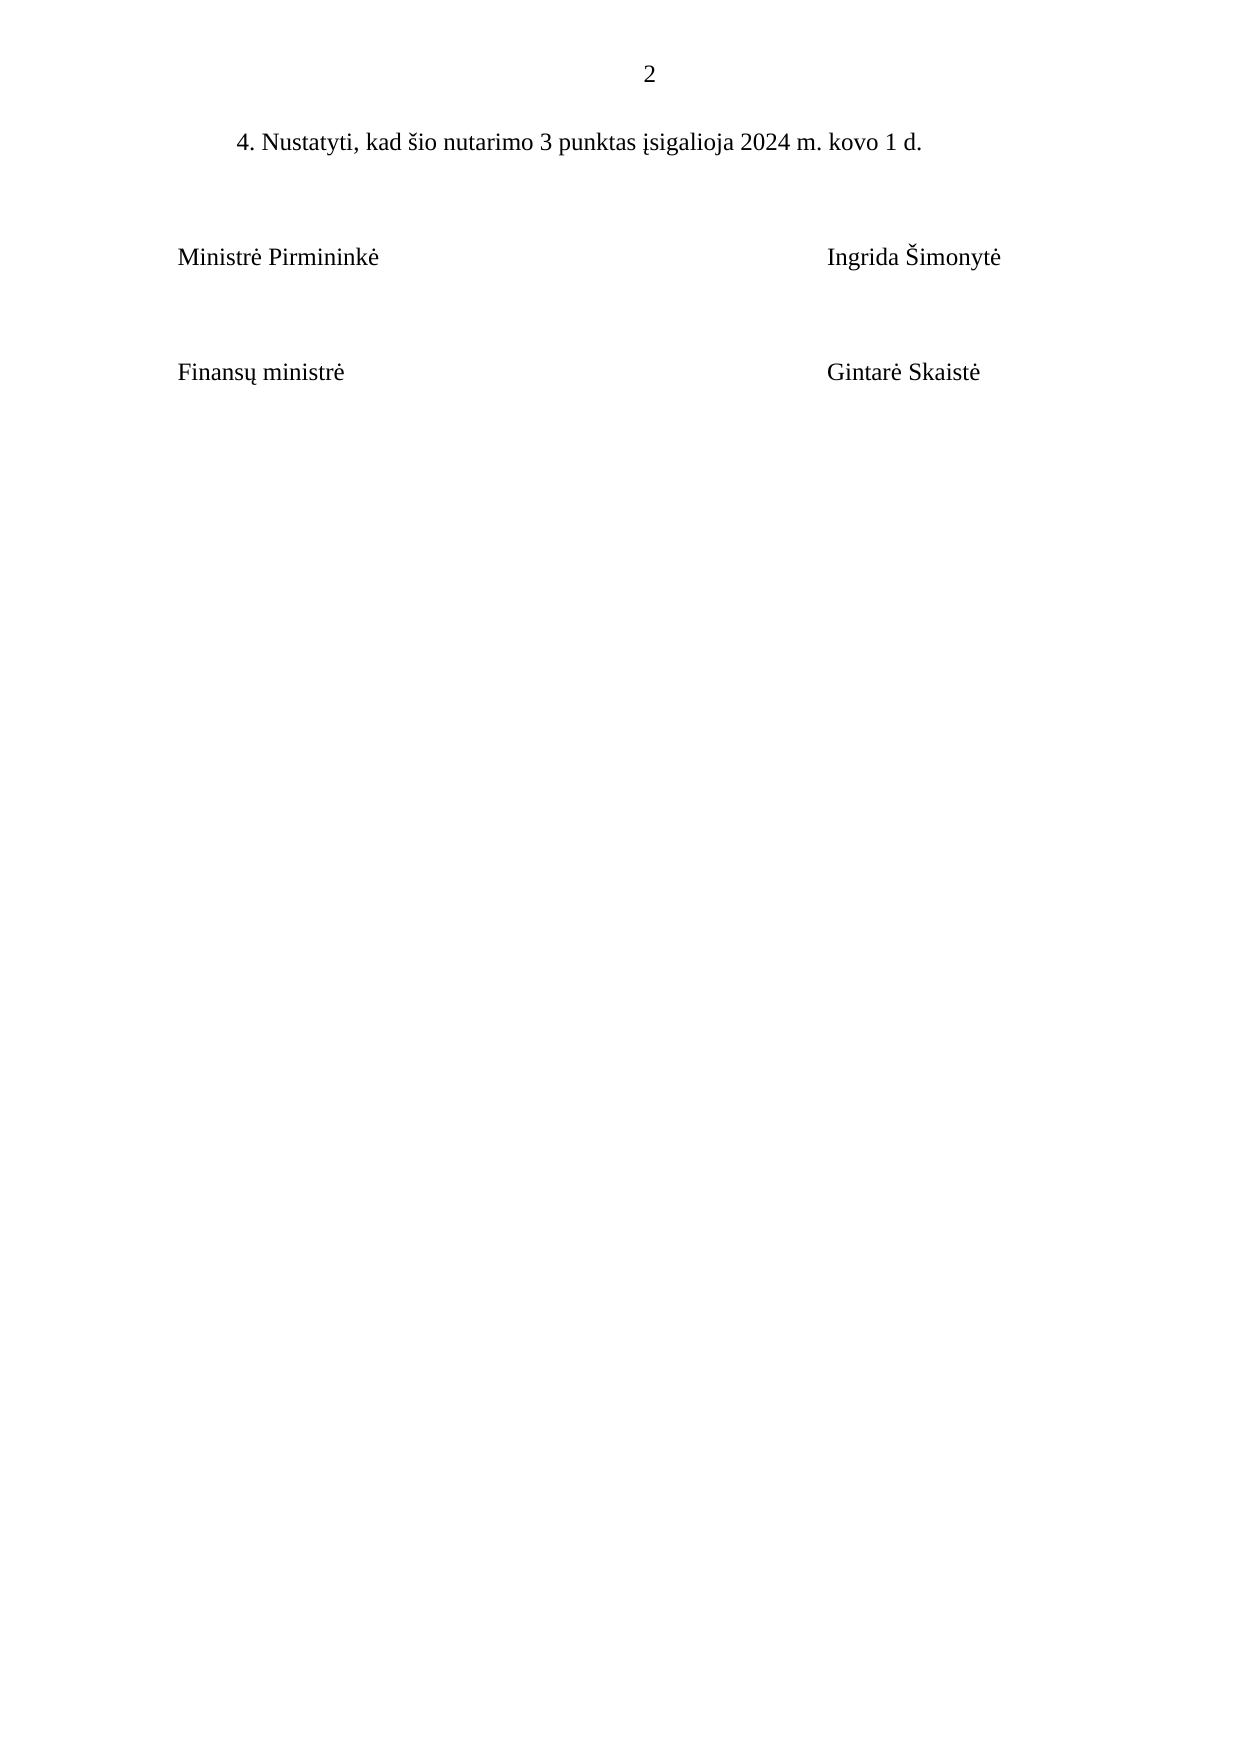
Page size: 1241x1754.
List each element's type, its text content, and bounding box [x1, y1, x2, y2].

text Finansų ministrė Gintarė Skaistė [177, 357, 1122, 386]
text Ministrė Pirmininkė Ingrida Šimonytė [177, 242, 1122, 271]
text 4. Nustatyti, kad šio nutarimo 3 punktas įsigalioja 2024 m. kovo 1 d. [236, 118, 1122, 156]
